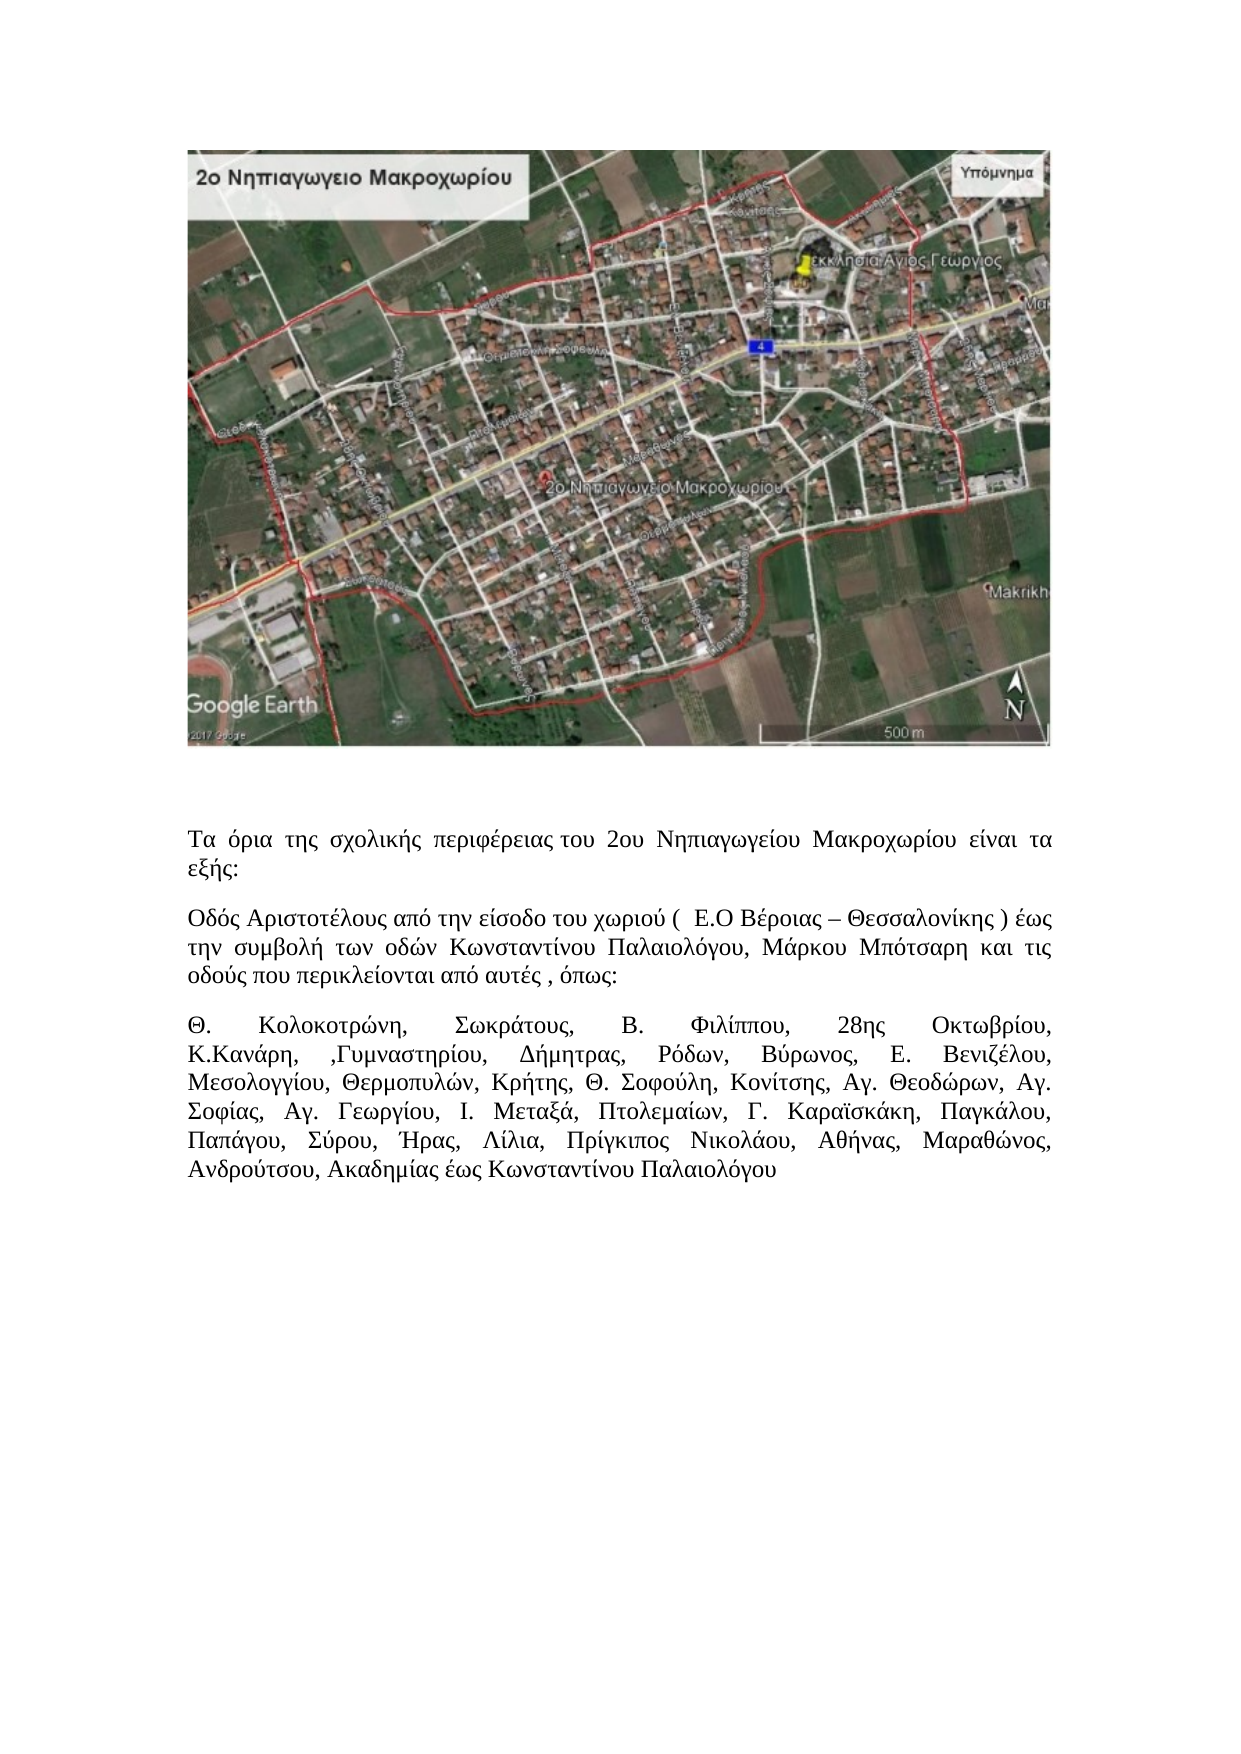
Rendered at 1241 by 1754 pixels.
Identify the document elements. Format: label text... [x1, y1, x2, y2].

text Θ. Κολοκοτρώνη, Σωκράτους, Β. Φιλίππου, 28ης Οκτωβρίου, Κ.Κανάρη, ,Γυμναστηρίου, Δήμητρας, Ρόδων, Βύρωνος, Ε. Βενιζέλου, Μεσολογγίου, Θερμοπυλών, Κρήτης, Θ. Σοφούλη, Κονίτσης, Αγ. Θεοδώρων, Αγ. Σοφίας, Αγ. Γεωργίου, Ι. Μεταξά, Πτολεμαίων, Γ. Καραϊσκάκη, Παγκάλου, Παπάγου, Σύρου, Ήρας, Λίλια, Πρίγκιπος Νικολάου, Αθήνας, Μαραθώνος, Ανδρούτσου, Ακαδημίας έως Κωνσταντίνου Παλαιολόγου [187, 1010, 1053, 1182]
text Οδός Αριστοτέλους από την είσοδο του χωριού ( Ε.O Βέροιας – Θεσσαλονίκης ) έως την συμβολή των οδών Κωνσταντίνου Παλαιολόγου, Μάρκου Μπότσαρη και τις οδούς που περικλείονται από αυτές , όπως: [187, 903, 1053, 989]
text Τα όρια της σχολικής περιφέρειας του 2ου Νηπιαγωγείου Μακροχωρίου είναι τα εξής: [187, 824, 1053, 882]
